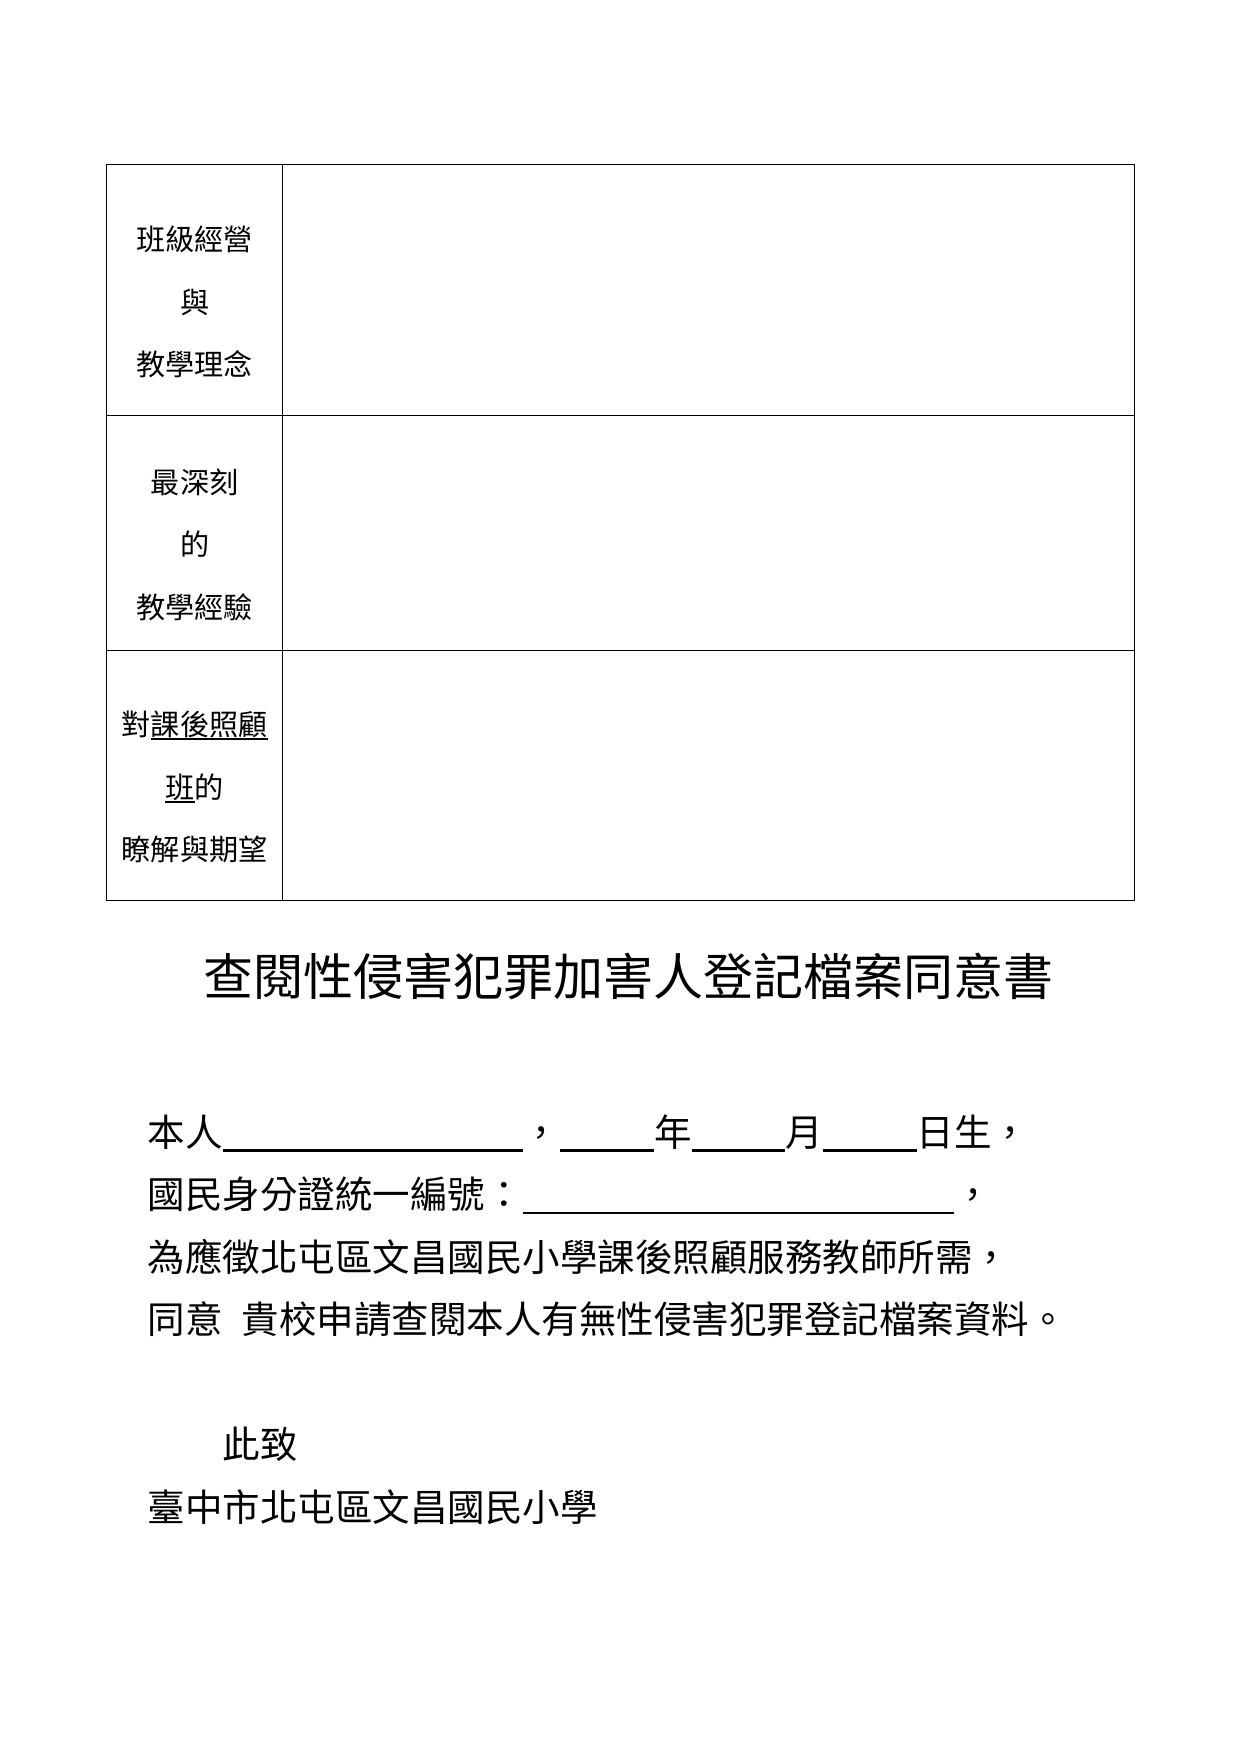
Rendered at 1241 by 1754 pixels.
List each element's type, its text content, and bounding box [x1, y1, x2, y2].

table_cell [283, 165, 1134, 415]
text 查閱性侵害犯罪加害人登記檔案同意書 [148, 901, 1108, 1026]
table_cell 最深刻 的 教學經驗 [107, 416, 282, 649]
text 本人 ， 年 月 日生， [148, 1088, 1092, 1151]
text 同意 貴校申請查閱本人有無性侵害犯罪登記檔案資料。 [148, 1276, 1092, 1338]
table_cell 對課後照顧班的 瞭解與期望 [107, 651, 282, 900]
table_cell [283, 651, 1134, 900]
text 臺中市北屯區文昌國民小學 [148, 1463, 1092, 1526]
text 此致 [148, 1401, 1092, 1463]
table_cell 班級經營 與 教學理念 [107, 165, 282, 415]
table_cell [283, 416, 1134, 649]
text 國民身分證統一編號： ， 為應徵北屯區文昌國民小學課後照顧服務教師所需， [148, 1151, 1092, 1276]
